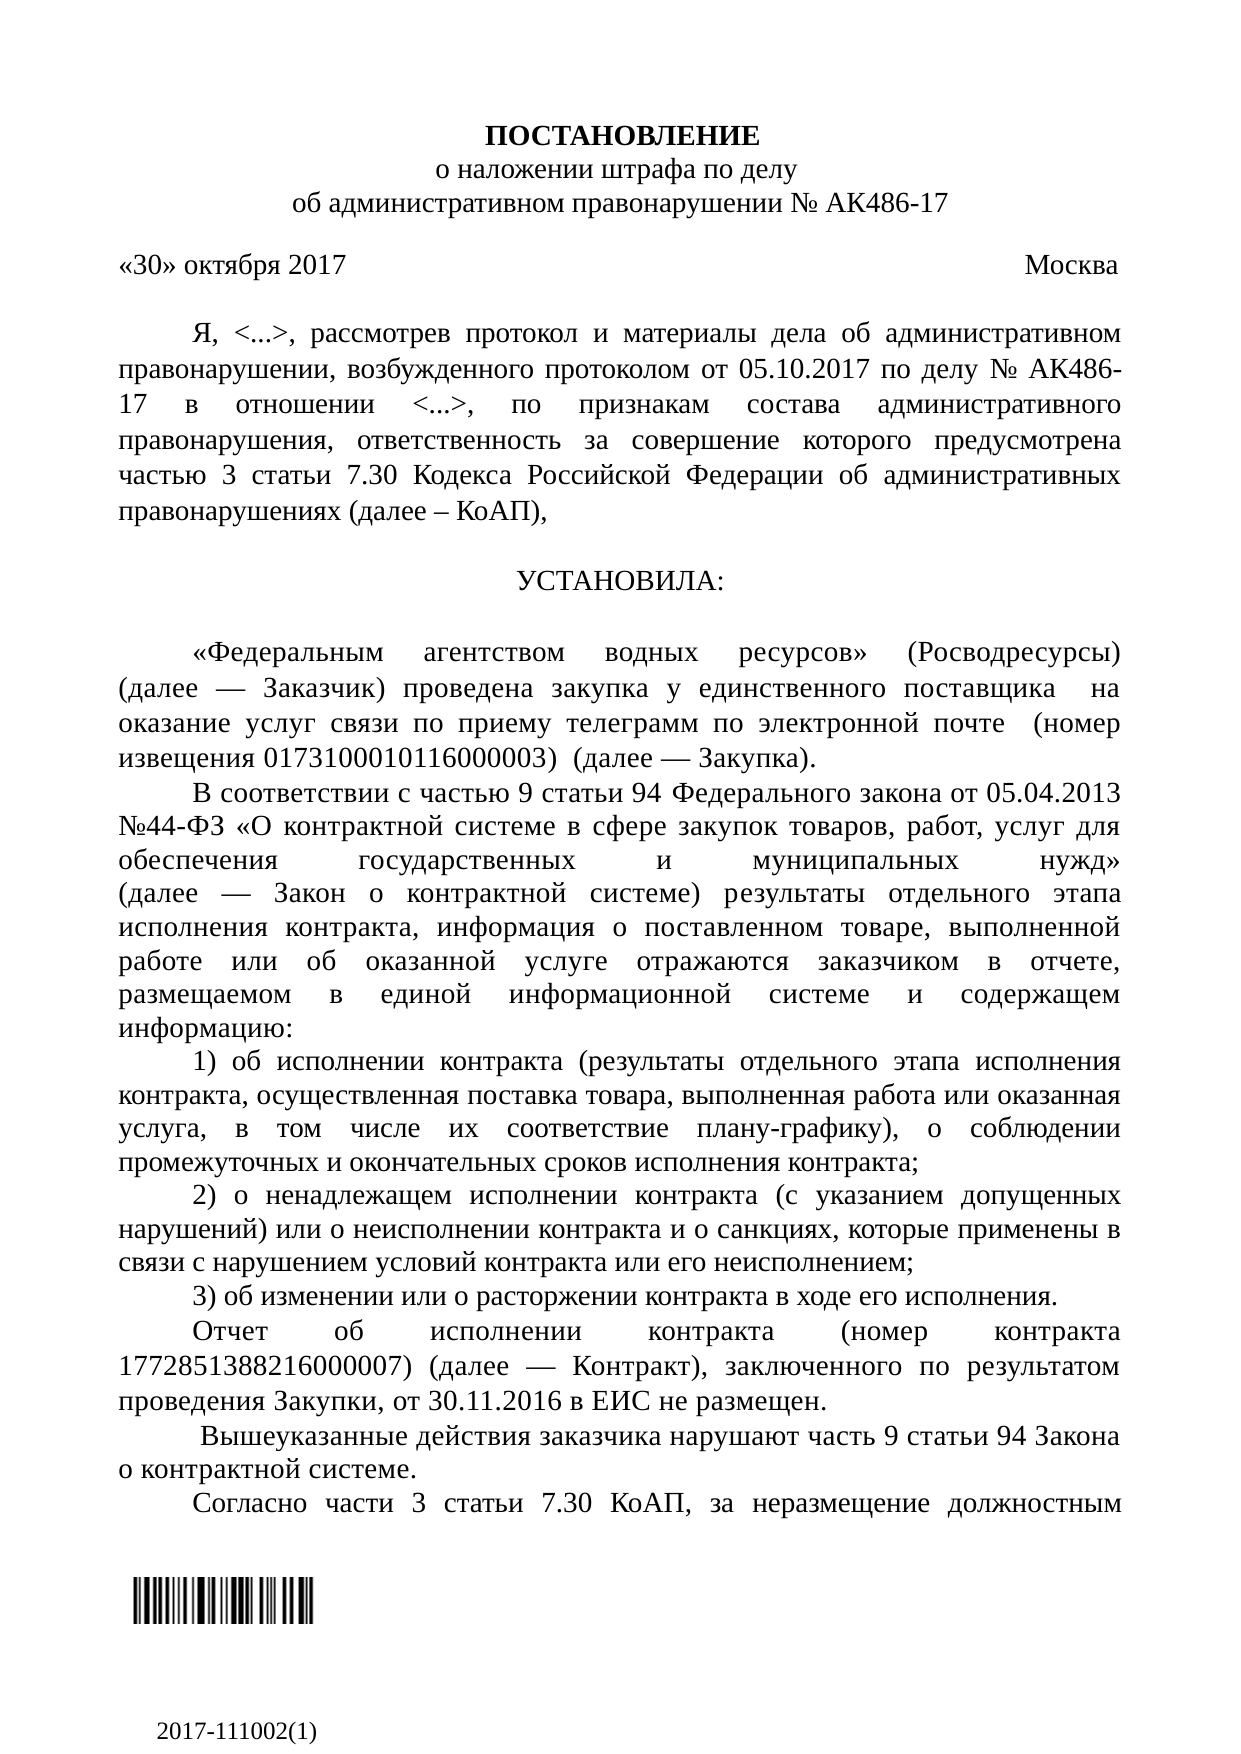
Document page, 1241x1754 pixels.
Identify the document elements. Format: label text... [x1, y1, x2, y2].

text Отчет об исполнении контракта (номер контракта 1772851388216000007) (далее — Контракт), заключенного по результатом проведения Закупки, от 30.11.2016 в ЕИС не размещен. [118, 1312, 1122, 1418]
text УСТАНОВИЛА: [118, 562, 1122, 598]
text о наложении штрафа по делу [118, 152, 1122, 185]
text 1) об исполнении контракта (результаты отдельного этапа исполнения контракта, осуществленная поставка товара, выполненная работа или оказанная услуга, в том числе их соответствие плану-графику), о соблюдении промежуточных и окончательных сроков исполнения контракта; [118, 1043, 1122, 1177]
picture [118, 1577, 331, 1624]
text об административном правонарушении № АК486-17 [118, 185, 1122, 219]
text ПОСТАНОВЛЕНИЕ [117, 118, 1078, 152]
text В соответствии с частью 9 статьи 94 Федерального закона от 05.04.2013 №44-ФЗ «О контрактной системе в сфере закупок товаров, работ, услуг для обеспечения государственных и муниципальных нужд» (далее — Закон о контрактной системе) результаты отдельного этапа исполнения контракта, информация о поставленном товаре, выполненной работе или об оказанной услуге отражаются заказчиком в отчете, размещаемом в единой информационной системе и содержащем информацию: [118, 775, 1122, 1043]
text «Федеральным агентством водных ресурсов» (Росводресурсы) (далее — Заказчик) проведена закупка у единственного поставщика на оказание услуг связи по приему телеграмм по электронной почте (номер извещения 0173100010116000003) (далее — Закупка). [118, 633, 1122, 775]
text Я, <...>, рассмотрев протокол и материалы дела об административном правонарушении, возбужденного протоколом от 05.10.2017 по делу № АК486-17 в отношении <...>, по признакам состава административного правонарушения, ответственность за совершение которого предусмотрена частью 3 статьи 7.30 Кодекса Российской Федерации об административных правонарушениях (далее – КоАП), [118, 314, 1122, 527]
text Вышеуказанные действия заказчика нарушают часть 9 статьи 94 Закона о контрактной системе. [118, 1418, 1122, 1485]
text 2) о ненадлежащем исполнении контракта (с указанием допущенных нарушений) или о неисполнении контракта и о санкциях, которые применены в связи с нарушением условий контракта или его неисполнением; [118, 1177, 1122, 1278]
text Согласно части 3 статьи 7.30 КоАП, за неразмещение должностным [118, 1485, 1122, 1518]
text 3) об изменении или о расторжении контракта в ходе его исполнения. [118, 1278, 1122, 1312]
text «30» октября 2017 Москва [118, 247, 1122, 281]
